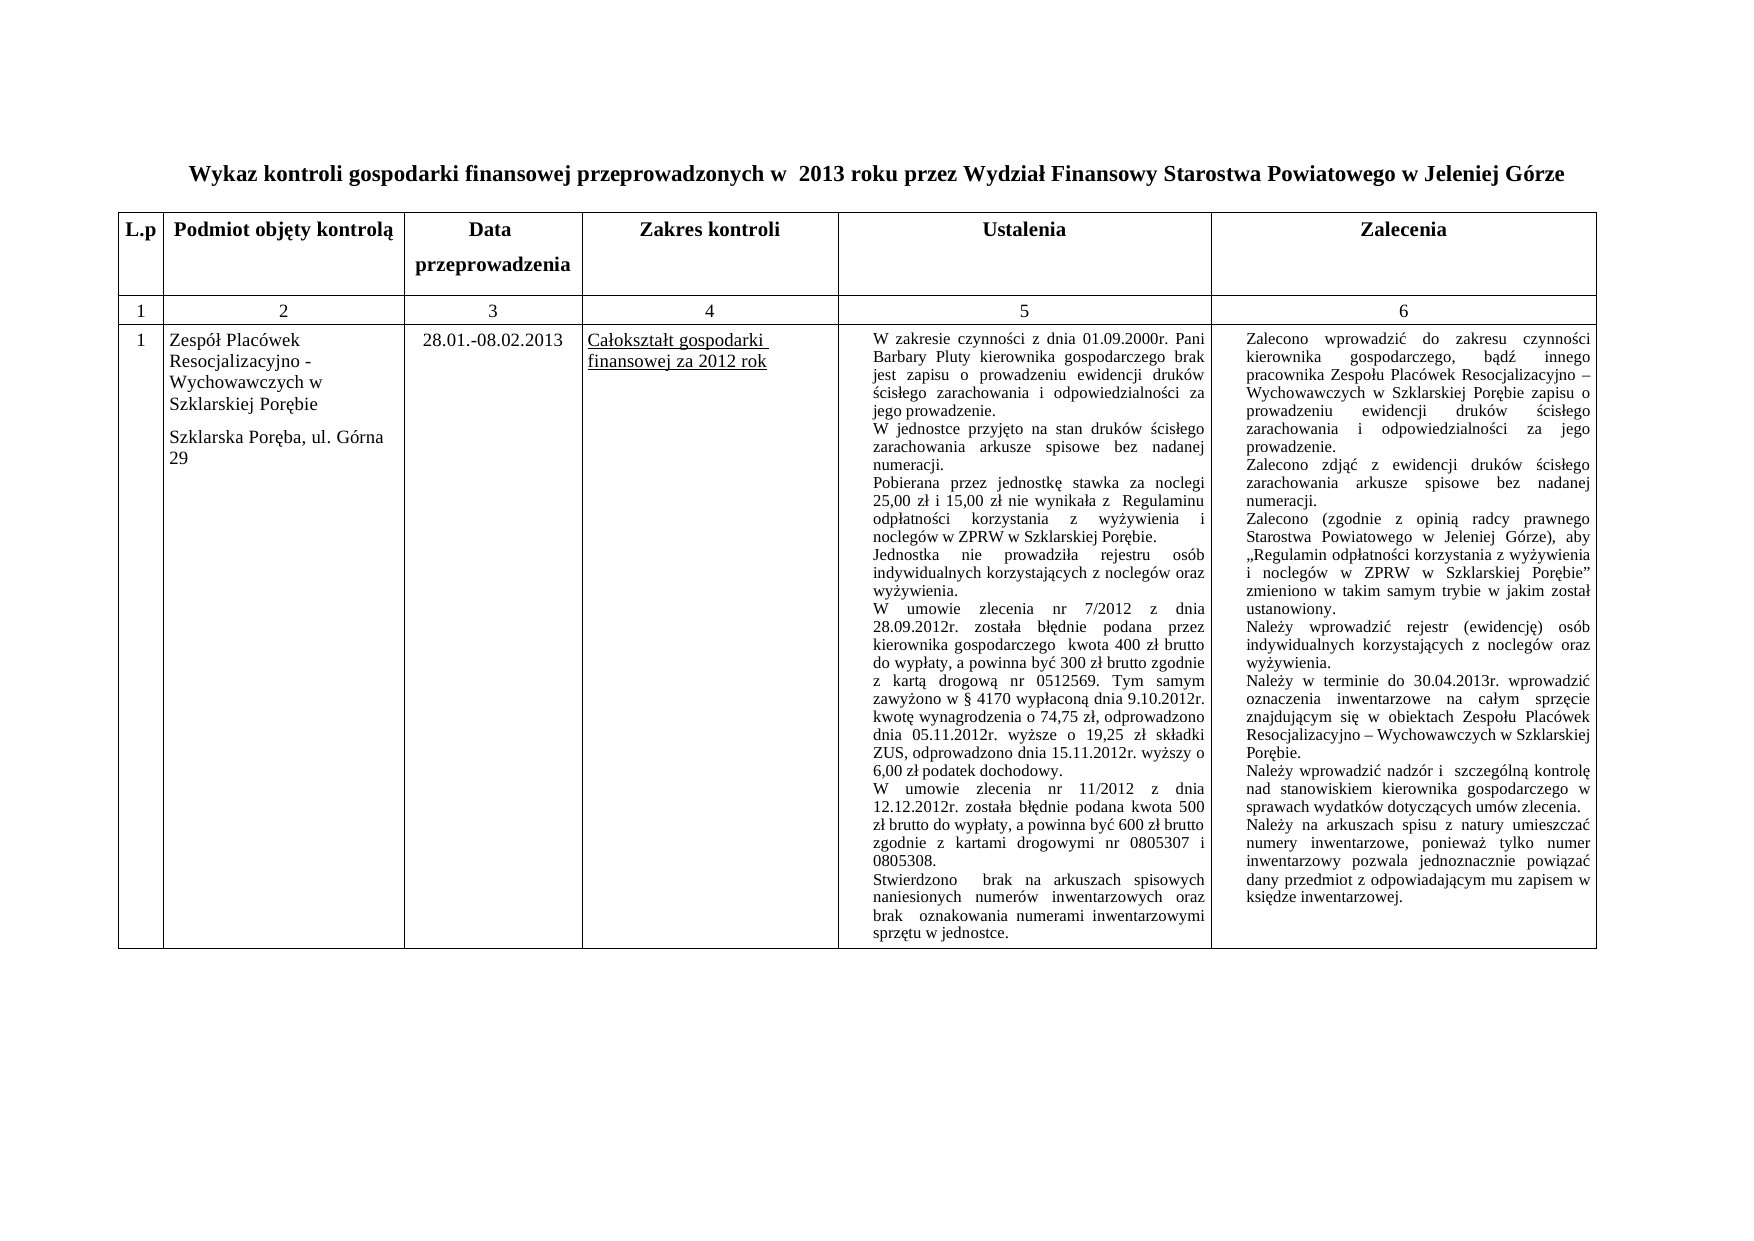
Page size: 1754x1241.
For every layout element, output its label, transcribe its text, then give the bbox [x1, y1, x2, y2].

table_cell 1 [119, 296, 163, 324]
table_cell Całokształt gospodarki finansowej za 2012 rok [583, 325, 838, 948]
table_header Zalecenia [1212, 213, 1596, 294]
table_cell 2 [164, 296, 404, 324]
table_cell 5 [839, 296, 1211, 324]
table_header L.p [119, 213, 163, 294]
table_header Zakres kontroli [583, 213, 838, 294]
table_cell 3 [405, 296, 582, 324]
table_header Data przeprowadzenia [405, 213, 582, 294]
table_cell Zalecono wprowadzić do zakresu czynności kierownika gospodarczego, bądź innego pracownika Zespołu Placówek Resocjalizacyjno – Wychowawczych w Szklarskiej Porębie zapisu o prowadzeniu ewidencji druków ścisłego zarachowania i odpowiedzialności za jego prowadzenie. Zalecono zdjąć z ewidencji druków ścisłego zarachowania arkusze spisowe bez nadanej numeracji. Zalecono (zgodnie z opinią radcy prawnego Starostwa Powiatowego w Jeleniej Górze), aby „Regulamin odpłatności korzystania z wyżywienia i noclegów w ZPRW w Szklarskiej Porębie” zmieniono w takim samym trybie w jakim został ustanowiony. Należy wprowadzić rejestr (ewidencję) osób indywidualnych korzystających z noclegów oraz wyżywienia. Należy w terminie do 30.04.2013r. wprowadzić oznaczenia inwentarzowe na całym sprzęcie znajdującym się w obiektach Zespołu Placówek Resocjalizacyjno – Wychowawczych w Szklarskiej Porębie. Należy wprowadzić nadzór i szczególną kontrolę nad stanowiskiem kierownika gospodarczego w sprawach wydatków dotyczących umów zlecenia. Należy na arkuszach spisu z natury umieszczać numery inwentarzowe, ponieważ tylko numer inwentarzowy pozwala jednoznacznie powiązać dany przedmiot z odpowiadającym mu zapisem w księdze inwentarzowej. [1212, 325, 1596, 948]
table_cell 1 [119, 325, 163, 948]
table_header Podmiot objęty kontrolą [164, 213, 404, 294]
table_cell W zakresie czynności z dnia 01.09.2000r. Pani Barbary Pluty kierownika gospodarczego brak jest zapisu o prowadzeniu ewidencji druków ścisłego zarachowania i odpowiedzialności za jego prowadzenie. W jednostce przyjęto na stan druków ścisłego zarachowania arkusze spisowe bez nadanej numeracji. Pobierana przez jednostkę stawka za noclegi 25,00 zł i 15,00 zł nie wynikała z Regulaminu odpłatności korzystania z wyżywienia i noclegów w ZPRW w Szklarskiej Porębie. Jednostka nie prowadziła rejestru osób indywidualnych korzystających z noclegów oraz wyżywienia. W umowie zlecenia nr 7/2012 z dnia 28.09.2012r. została błędnie podana przez kierownika gospodarczego kwota 400 zł brutto do wypłaty, a powinna być 300 zł brutto zgodnie z kartą drogową nr 0512569. Tym samym zawyżono w § 4170 wypłaconą dnia 9.10.2012r. kwotę wynagrodzenia o 74,75 zł, odprowadzono dnia 05.11.2012r. wyższe o 19,25 zł składki ZUS, odprowadzono dnia 15.11.2012r. wyższy o 6,00 zł podatek dochodowy. W umowie zlecenia nr 11/2012 z dnia 12.12.2012r. została błędnie podana kwota 500 zł brutto do wypłaty, a powinna być 600 zł brutto zgodnie z kartami drogowymi nr 0805307 i 0805308. Stwierdzono brak na arkuszach spisowych naniesionych numerów inwentarzowych oraz brak oznakowania numerami inwentarzowymi sprzętu w jednostce. [839, 325, 1211, 948]
text Wykaz kontroli gospodarki finansowej przeprowadzonych w 2013 roku przez Wydział Finansowy Starostwa Powiatowego w Jeleniej Górze [118, 161, 1636, 186]
table_cell 28.01.-08.02.2013 [405, 325, 582, 948]
table_cell 4 [583, 296, 838, 324]
table_header Ustalenia [839, 213, 1211, 294]
table_cell Zespół Placówek Resocjalizacyjno - Wychowawczych w Szklarskiej Porębie Szklarska Poręba, ul. Górna 29 [164, 325, 404, 948]
table_cell 6 [1212, 296, 1596, 324]
